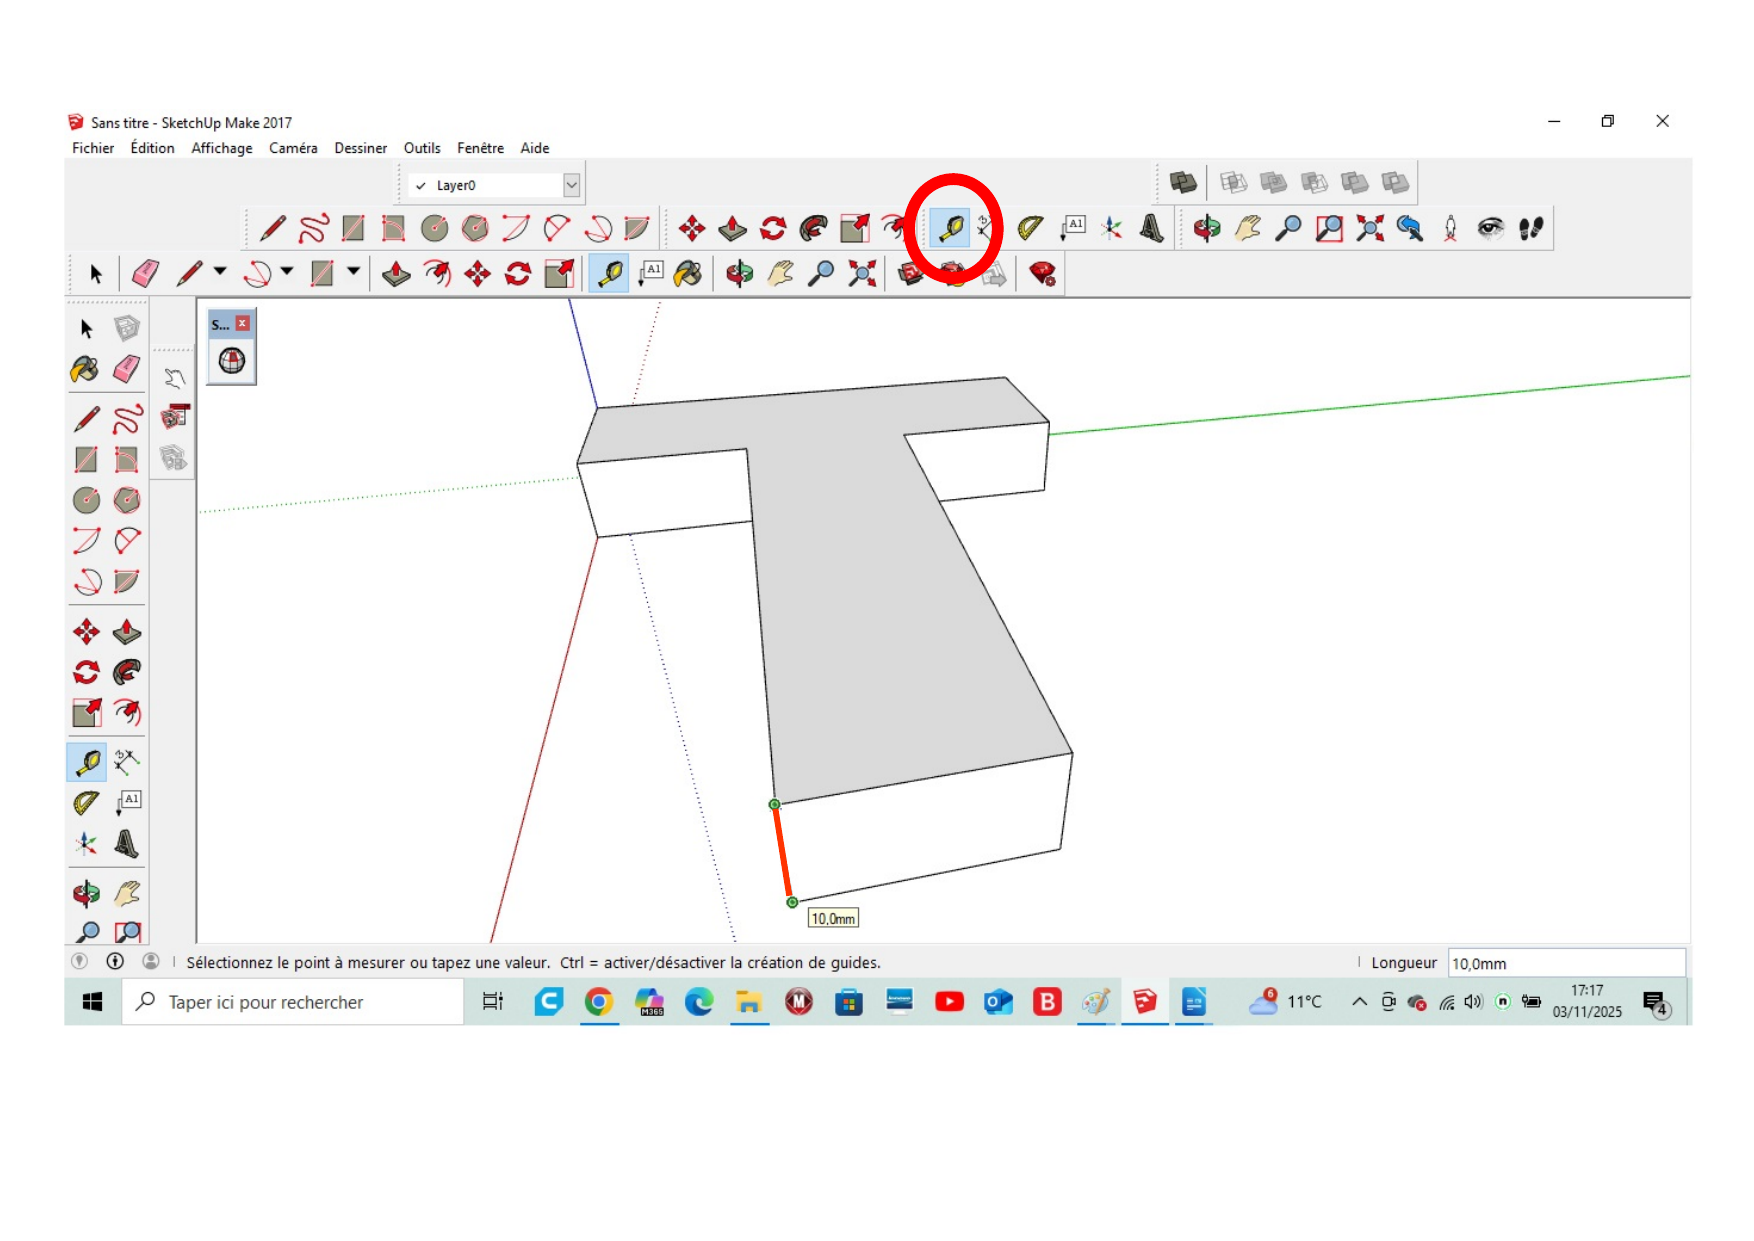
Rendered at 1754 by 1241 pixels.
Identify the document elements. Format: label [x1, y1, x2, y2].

picture [64, 109, 1695, 1035]
